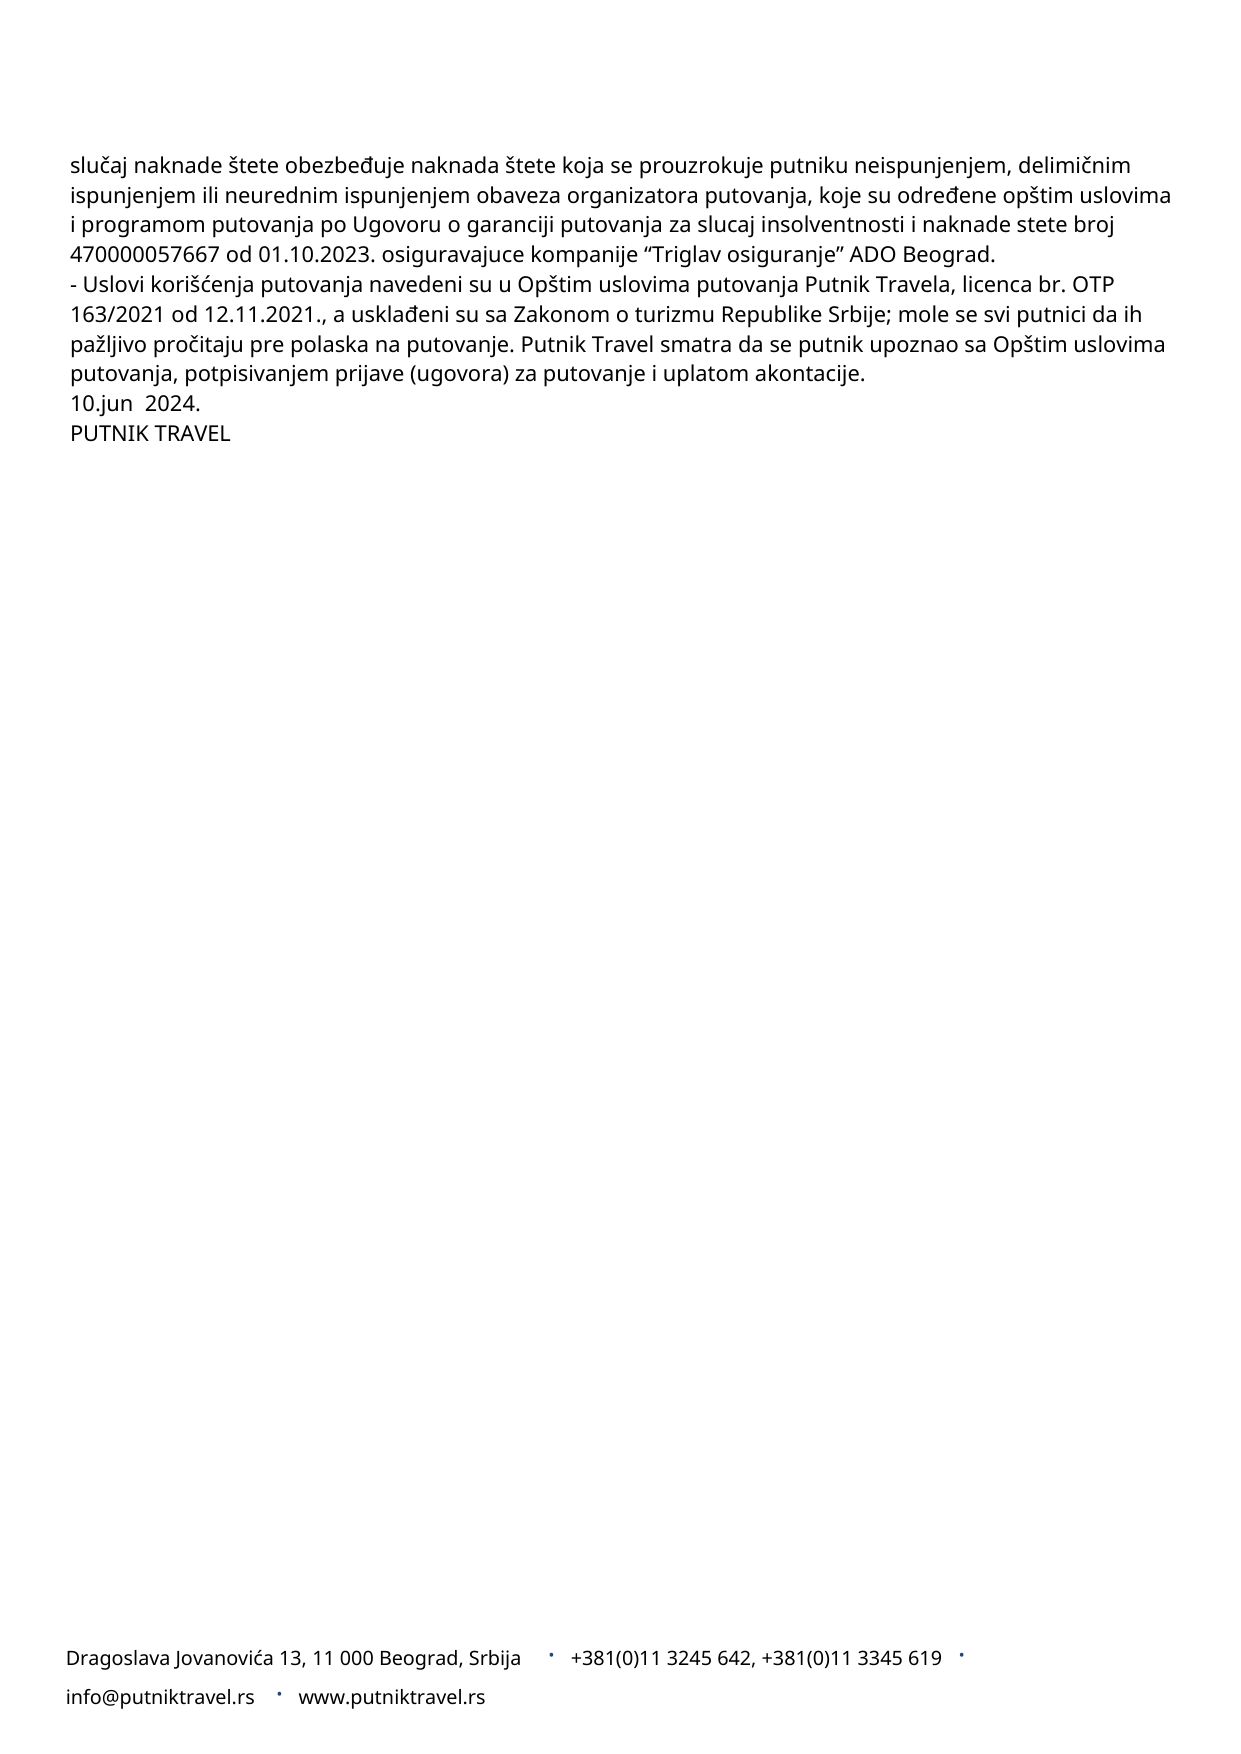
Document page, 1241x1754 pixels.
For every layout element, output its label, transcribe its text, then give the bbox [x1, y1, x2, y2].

text slučaj naknade štete obezbeđuje naknada štete koja se prouzrokuje putniku neispunjenjem, delimičnim ispunjenjem ili neurednim ispunjenjem obaveza organizatora putovanja, koje su određene opštim uslovima i programom putovanja po Ugovoru o garanciji putovanja za slucaj insolventnosti i naknade stete broj 470000057667 od 01.10.2023. osiguravajuce kompanije “Triglav osiguranje” ADO Beograd. [70, 150, 1181, 269]
text 10.jun 2024. PUTNIK TRAVEL [70, 388, 1181, 448]
text - Uslovi korišćenja putovanja navedeni su u Opštim uslovima putovanja Putnik Travela, licenca br. OTP 163/2021 od 12.11.2021., a usklađeni su sa Zakonom o turizmu Republike Srbije; mole se svi putnici da ih pažljivo pročitaju pre polaska na putovanje. Putnik Travel smatra da se putnik upoznao sa Opštim uslovima putovanja, potpisivanjem prijave (ugovora) za putovanje i uplatom akontacije. [70, 269, 1181, 388]
